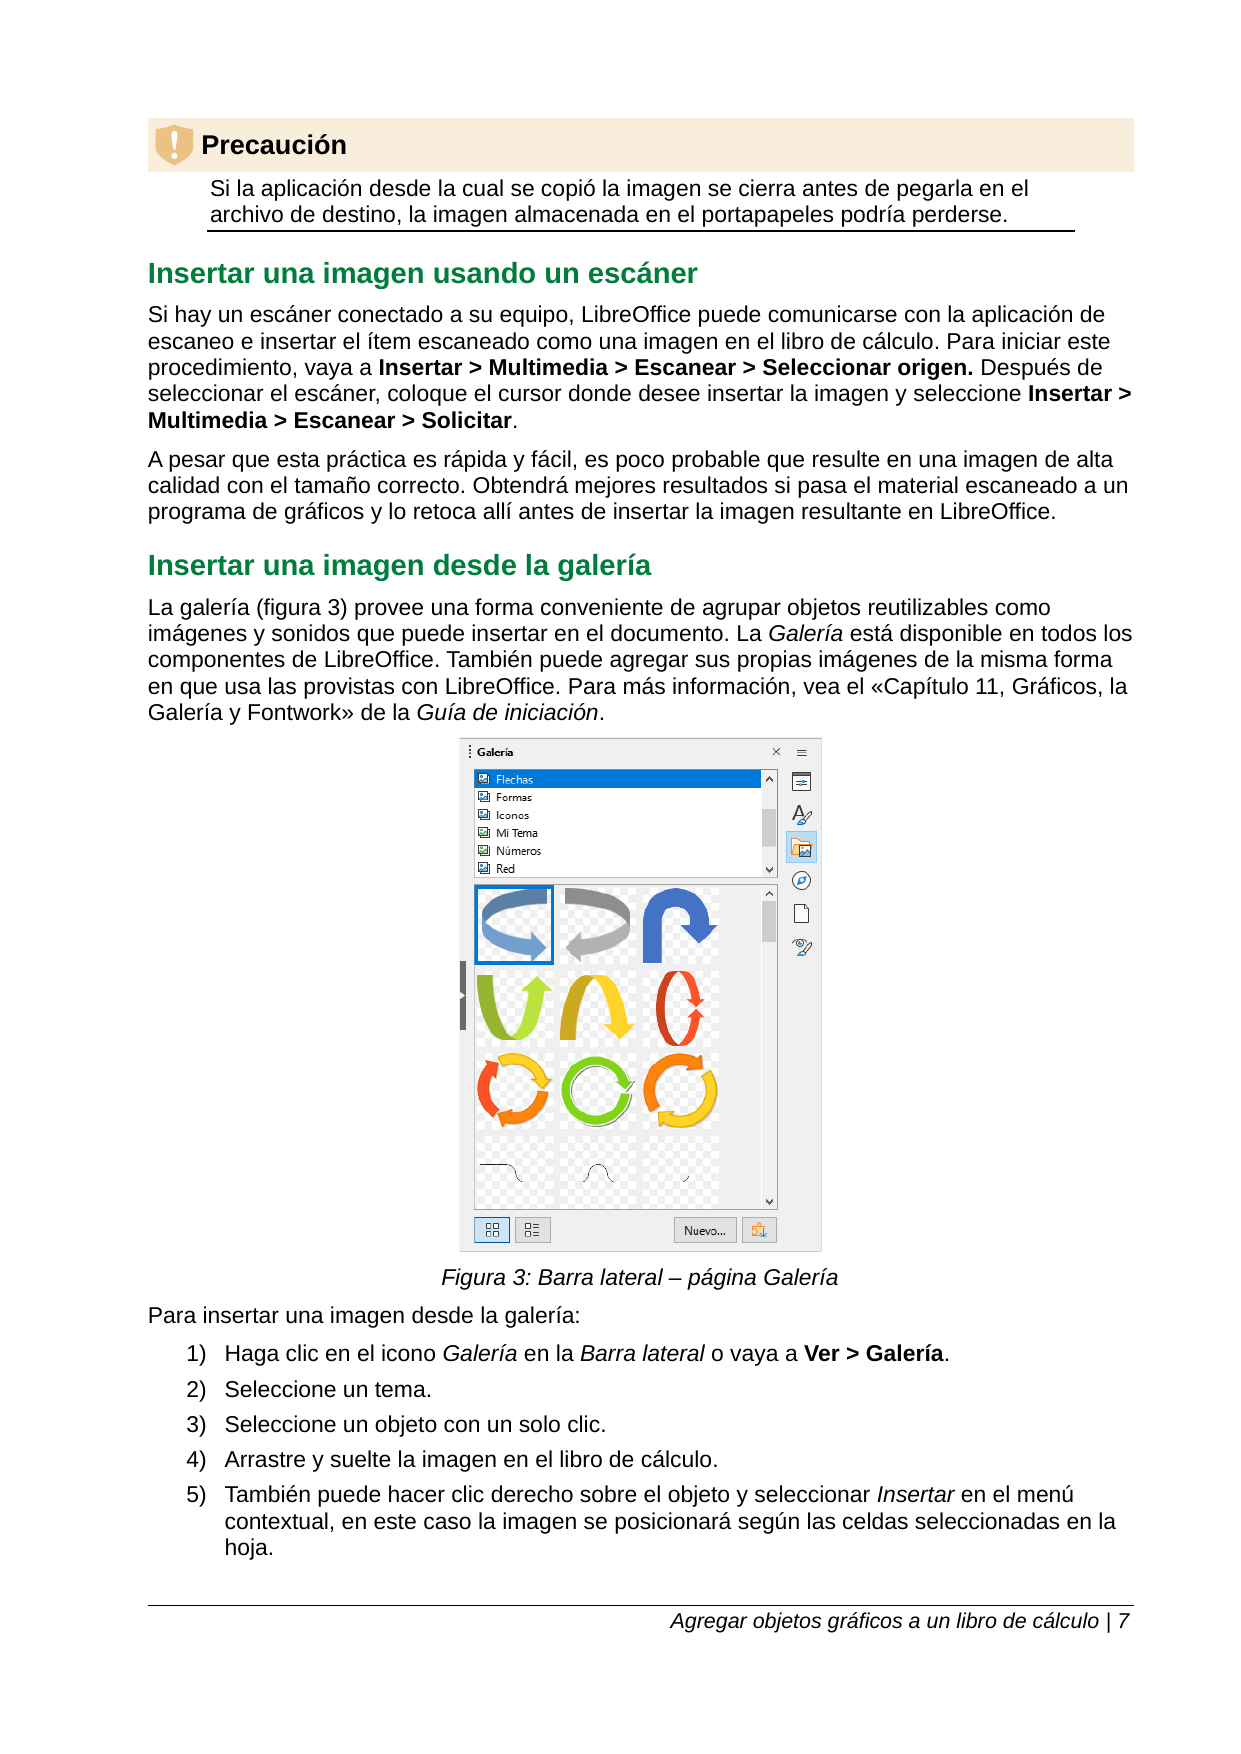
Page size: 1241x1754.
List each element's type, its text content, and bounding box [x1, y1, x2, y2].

list Para insertar una imagen desde la galería: [148, 1302, 1134, 1328]
text A pesar que esta práctica es rápida y fácil, es poco probable que resulte en una imagen de alta calidad con el tamaño correcto. Obtendrá mejores resultados si pasa el material escaneado a un programa de gráficos y lo retoca allí antes de insertar la imagen resultante en LibreOffice. [148, 446, 1134, 525]
text Si hay un escáner conectado a su equipo, LibreOffice puede comunicarse con la aplicación de escaneo e insertar el ítem escaneado como una imagen en el libro de cálculo. Para iniciar este procedimiento, vaya a Insertar > Multimedia > Escanear > Seleccionar origen. Después de seleccionar el escáner, coloque el cursor donde desee insertar la imagen y seleccione Insertar > Multimedia > Escanear > Solicitar. [148, 301, 1134, 433]
subtitle Insertar una imagen usando un escáner [148, 256, 1134, 289]
list Haga clic en el icono Galería en la Barra lateral o vaya a Ver > Galería. [207, 1340, 1134, 1367]
list Seleccione un objeto con un solo clic. [207, 1411, 1134, 1437]
subtitle Insertar una imagen desde la galería [148, 548, 1134, 582]
text La galería (figura 3) provee una forma conveniente de agrupar objetos reutilizables como imágenes y sonidos que puede insertar en el documento. La Galería está disponible en todos los componentes de LibreOffice. También puede agregar sus propias imágenes de la misma forma en que usa las provistas con LibreOffice. Para más información, vea el «Capítulo 11, Gráficos, la Galería y Fontwork» de la Guía de iniciación. [148, 594, 1134, 725]
picture [459, 737, 822, 1252]
subtitle Precaución [148, 118, 1134, 172]
list Seleccione un tema. [207, 1376, 1134, 1402]
text Figura 3: Barra lateral – página Galería [441, 1263, 841, 1290]
text Si la aplicación desde la cual se copió la imagen se cierra antes de pegarla en el archivo de destino, la imagen almacenada en el portapapeles podría perderse. [207, 172, 1075, 230]
list Arrastre y suelte la imagen en el libro de cálculo. [207, 1446, 1134, 1472]
list También puede hacer clic derecho sobre el objeto y seleccionar Insertar en el menú contextual, en este caso la imagen se posicionará según las celdas seleccionadas en la hoja. [207, 1481, 1134, 1560]
